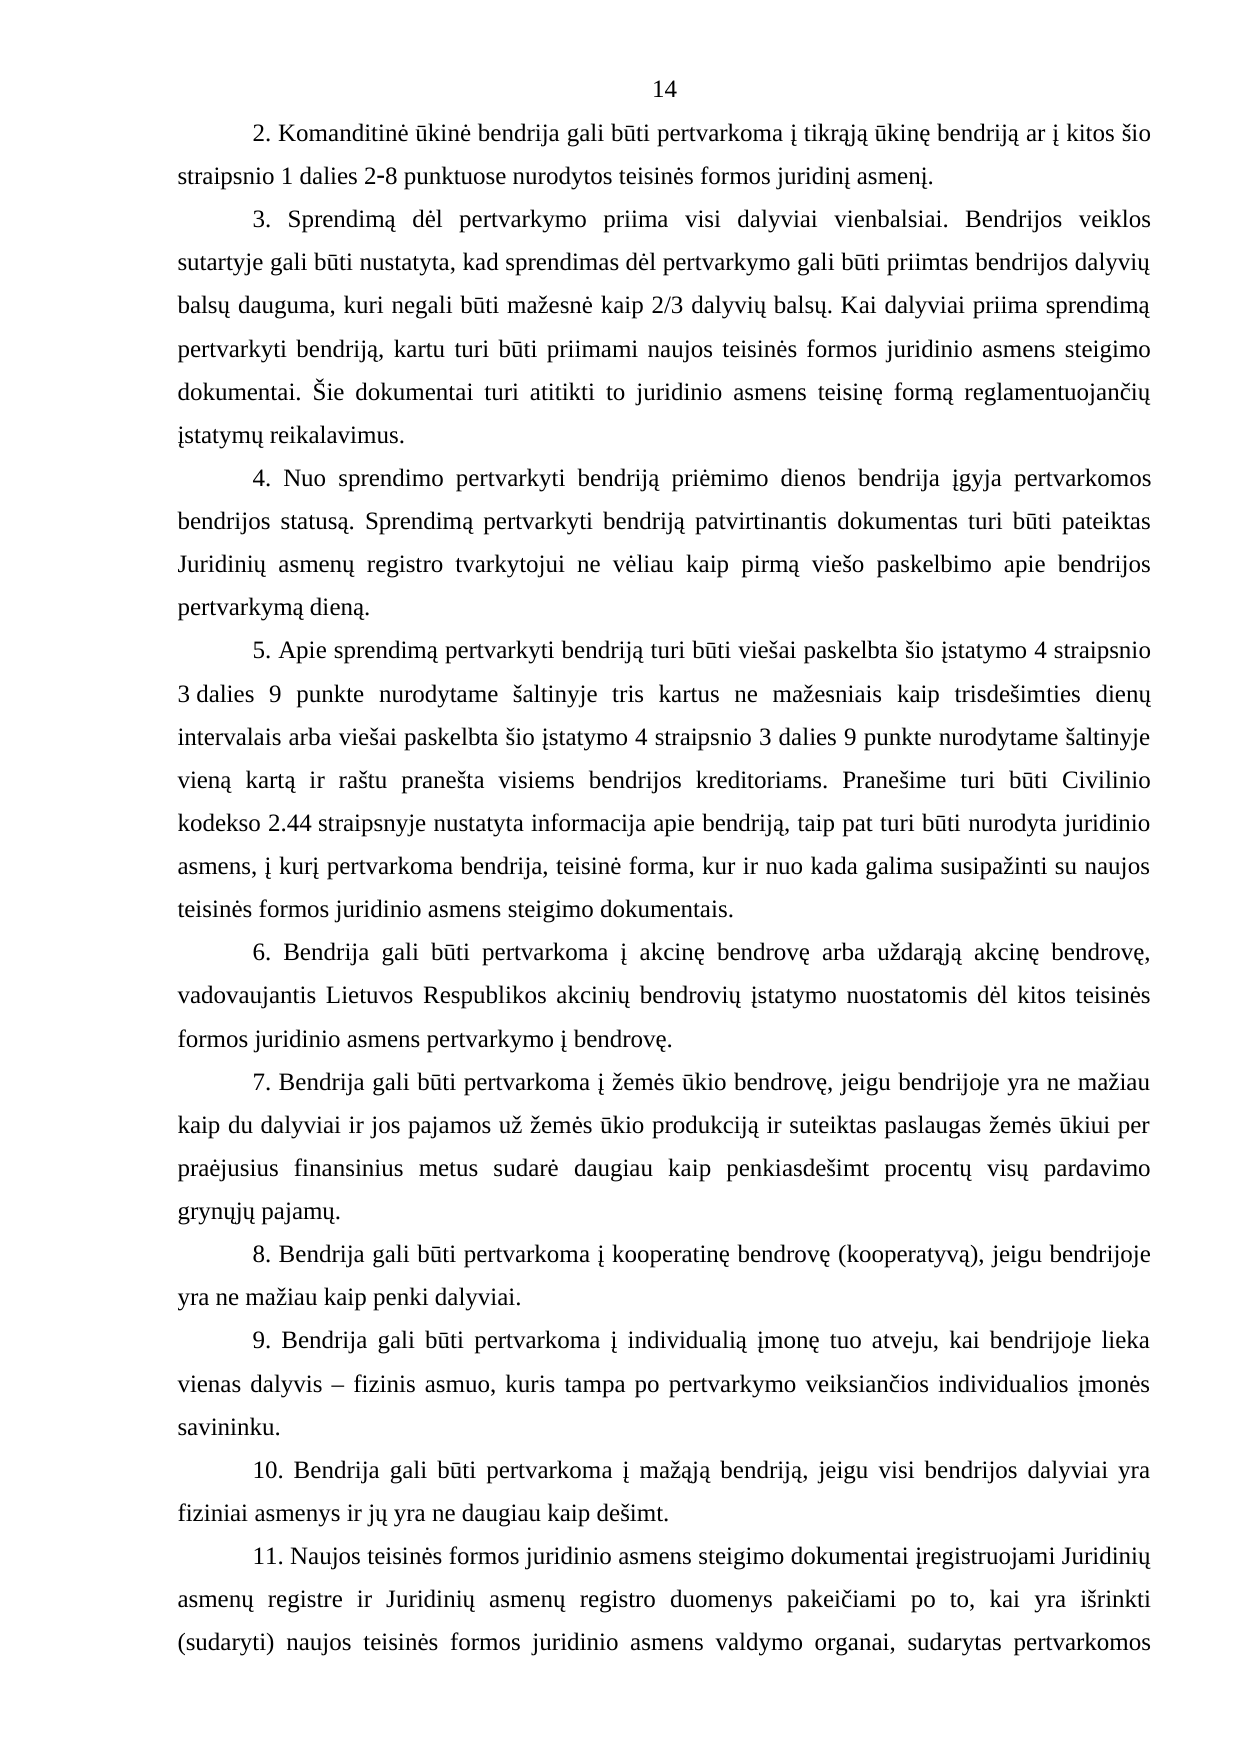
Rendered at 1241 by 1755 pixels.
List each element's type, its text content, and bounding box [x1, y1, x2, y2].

text 4. Nuo sprendimo pertvarkyti bendriją priėmimo dienos bendrija įgyja pertvarkomos bendrijos statusą. Sprendimą pertvarkyti bendriją patvirtinantis dokumentas turi būti pateiktas Juridinių asmenų registro tvarkytojui ne vėliau kaip pirmą viešo paskelbimo apie bendrijos pertvarkymą dieną. [177, 463, 1152, 621]
text 5. Apie sprendimą pertvarkyti bendriją turi būti viešai paskelbta šio įstatymo 4 straipsnio 3 dalies 9 punkte nurodytame šaltinyje tris kartus ne mažesniais kaip trisdešimties dienų intervalais arba viešai paskelbta šio įstatymo 4 straipsnio 3 dalies 9 punkte nurodytame šaltinyje vieną kartą ir raštu pranešta visiems bendrijos kreditoriams. Pranešime turi būti Civilinio kodekso 2.44 straipsnyje nustatyta informacija apie bendriją, taip pat turi būti nurodyta juridinio asmens, į kurį pertvarkoma bendrija, teisinė forma, kur ir nuo kada galima susipažinti su naujos teisinės formos juridinio asmens steigimo dokumentais. [177, 636, 1152, 923]
text 8. Bendrija gali būti pertvarkoma į kooperatinę bendrovę (kooperatyvą), jeigu bendrijoje yra ne mažiau kaip penki dalyviai. [177, 1239, 1152, 1311]
text 2. Komanditinė ūkinė bendrija gali būti pertvarkoma į tikrąją ūkinę bendriją ar į kitos šio straipsnio 1 dalies 28 punktuose nurodytos teisinės formos juridinį asmenį. [177, 118, 1152, 190]
text 6. Bendrija gali būti pertvarkoma į akcinę bendrovę arba uždarąją akcinę bendrovę, vadovaujantis Lietuvos Respublikos akcinių bendrovių įstatymo nuostatomis dėl kitos teisinės formos juridinio asmens pertvarkymo į bendrovę. [177, 937, 1152, 1052]
text 7. Bendrija gali būti pertvarkoma į žemės ūkio bendrovę, jeigu bendrijoje yra ne mažiau kaip du dalyviai ir jos pajamos už žemės ūkio produkciją ir suteiktas paslaugas žemės ūkiui per praėjusius finansinius metus sudarė daugiau kaip penkiasdešimt procentų visų pardavimo grynųjų pajamų. [177, 1067, 1152, 1225]
text 11. Naujos teisinės formos juridinio asmens steigimo dokumentai įregistruojami Juridinių asmenų registre ir Juridinių asmenų registro duomenys pakeičiami po to, kai yra išrinkti (sudaryti) naujos teisinės formos juridinio asmens valdymo organai, sudarytas pertvarkomos [177, 1541, 1152, 1656]
text 9. Bendrija gali būti pertvarkoma į individualią įmonę tuo atveju, kai bendrijoje lieka vienas dalyvis – fizinis asmuo, kuris tampa po pertvarkymo veiksiančios individualios įmonės savininku. [177, 1326, 1152, 1441]
text 10. Bendrija gali būti pertvarkoma į mažąją bendriją, jeigu visi bendrijos dalyviai yra fiziniai asmenys ir jų yra ne daugiau kaip dešimt. [177, 1455, 1152, 1527]
text 3. Sprendimą dėl pertvarkymo priima visi dalyviai vienbalsiai. Bendrijos veiklos sutartyje gali būti nustatyta, kad sprendimas dėl pertvarkymo gali būti priimtas bendrijos dalyvių balsų dauguma, kuri negali būti mažesnė kaip 2/3 dalyvių balsų. Kai dalyviai priima sprendimą pertvarkyti bendriją, kartu turi būti priimami naujos teisinės formos juridinio asmens steigimo dokumentai. Šie dokumentai turi atitikti to juridinio asmens teisinę formą reglamentuojančių įstatymų reikalavimus. [177, 204, 1152, 449]
